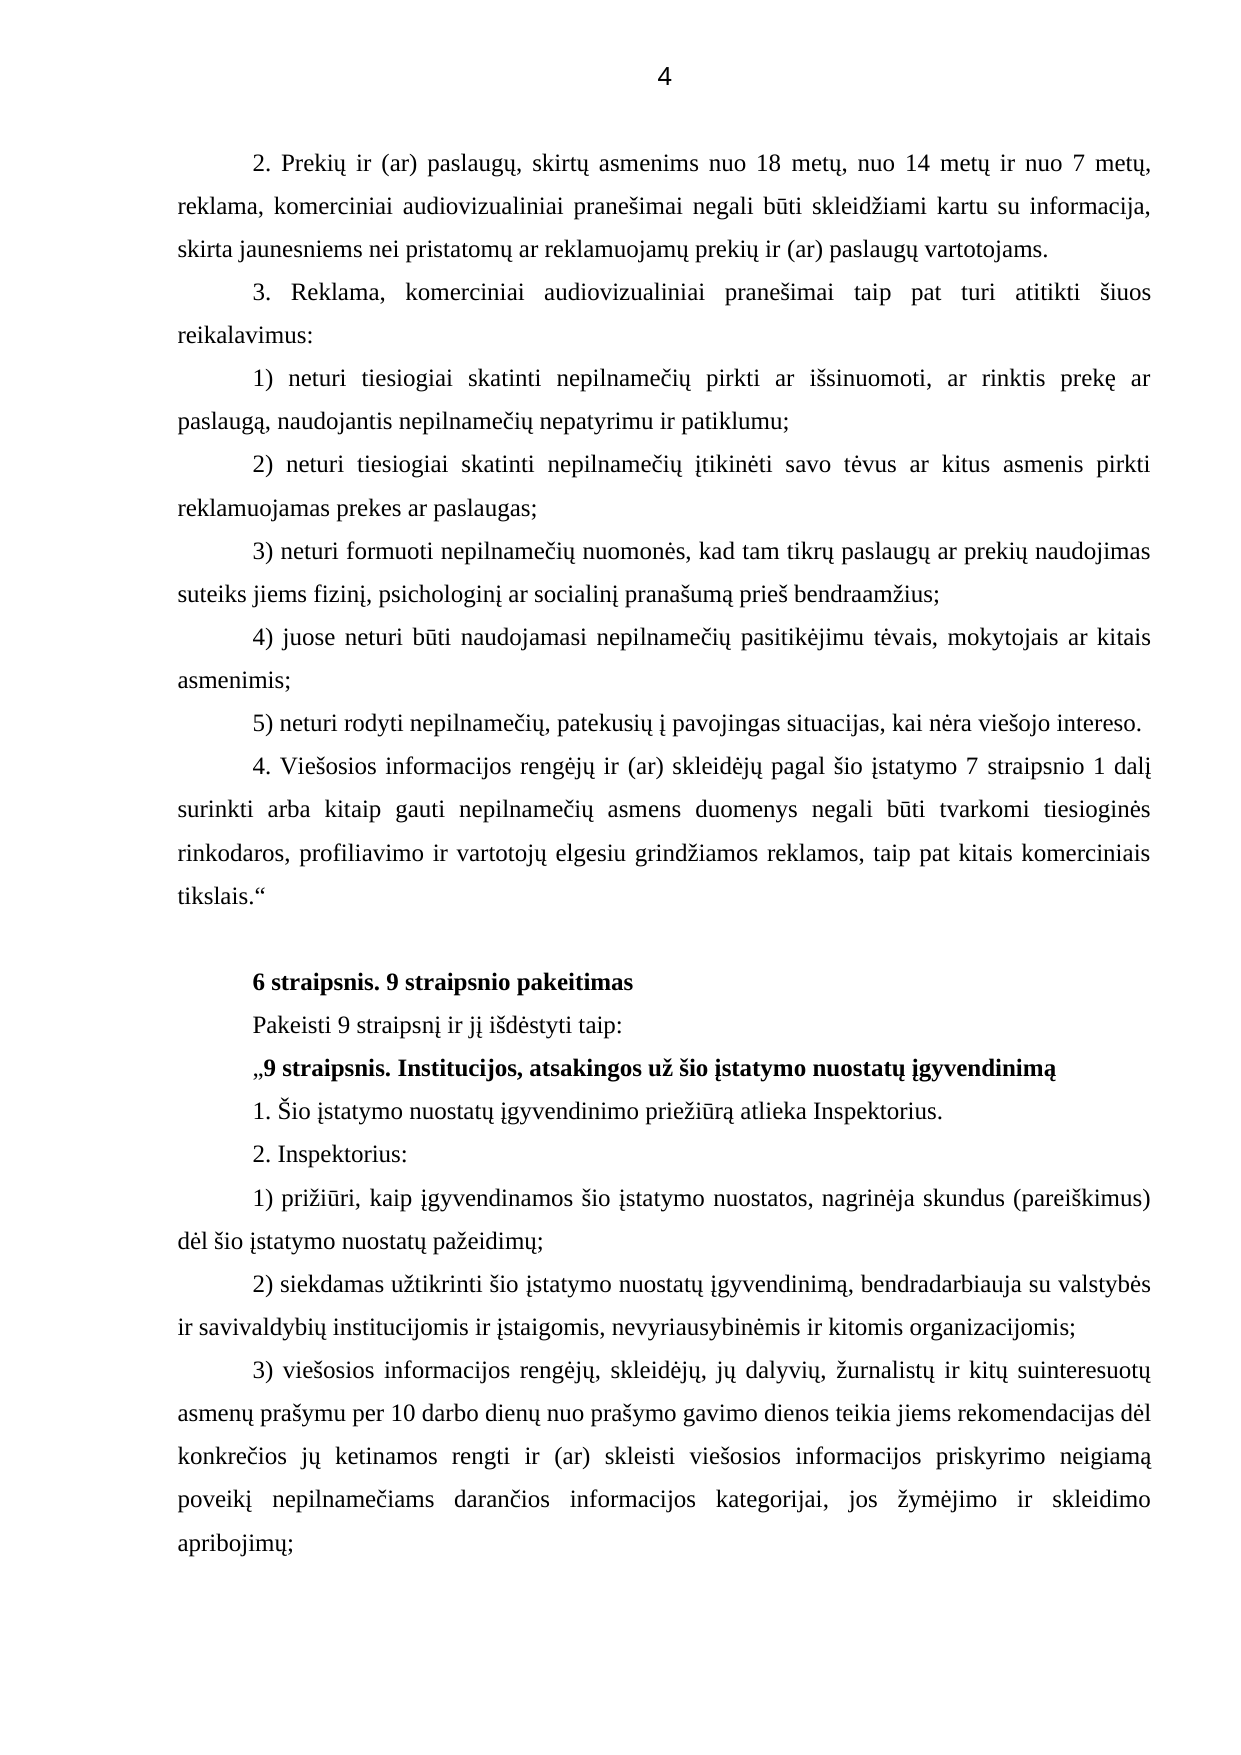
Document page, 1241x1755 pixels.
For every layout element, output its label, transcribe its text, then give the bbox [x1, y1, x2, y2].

text 4. Viešosios informacijos rengėjų ir (ar) skleidėjų pagal šio įstatymo 7 straipsnio 1 dalį surinkti arba kitaip gauti nepilnamečių asmens duomenys negali būti tvarkomi tiesioginės rinkodaros, profiliavimo ir vartotojų elgesiu grindžiamos reklamos, taip pat kitais komerciniais tikslais.“ [177, 751, 1152, 909]
text 3) neturi formuoti nepilnamečių nuomonės, kad tam tikrų paslaugų ar prekių naudojimas suteiks jiems fizinį, psichologinį ar socialinį pranašumą prieš bendraamžius; [177, 536, 1152, 608]
text 2. Inspektorius: [177, 1139, 1152, 1168]
text 1) neturi tiesiogiai skatinti nepilnamečių pirkti ar išsinuomoti, ar rinktis prekę ar paslaugą, naudojantis nepilnamečių nepatyrimu ir patiklumu; [177, 363, 1152, 435]
text 2) siekdamas užtikrinti šio įstatymo nuostatų įgyvendinimą, bendradarbiauja su valstybės ir savivaldybių institucijomis ir įstaigomis, nevyriausybinėmis ir kitomis organizacijomis; [177, 1269, 1152, 1341]
text „9 straipsnis. Institucijos, atsakingos už šio įstatymo nuostatų įgyvendinimą [177, 1053, 1152, 1082]
text 2. Prekių ir (ar) paslaugų, skirtų asmenims nuo 18 metų, nuo 14 metų ir nuo 7 metų, reklama, komerciniai audiovizualiniai pranešimai negali būti skleidžiami kartu su informacija, skirta jaunesniems nei pristatomų ar reklamuojamų prekių ir (ar) paslaugų vartotojams. [177, 148, 1152, 263]
text 1) prižiūri, kaip įgyvendinamos šio įstatymo nuostatos, nagrinėja skundus (pareiškimus) dėl šio įstatymo nuostatų pažeidimų; [177, 1183, 1152, 1254]
text 3. Reklama, komerciniai audiovizualiniai pranešimai taip pat turi atitikti šiuos reikalavimus: [177, 277, 1152, 349]
text 2) neturi tiesiogiai skatinti nepilnamečių įtikinėti savo tėvus ar kitus asmenis pirkti reklamuojamas prekes ar paslaugas; [177, 449, 1152, 521]
text 4) juose neturi būti naudojamasi nepilnamečių pasitikėjimu tėvais, mokytojais ar kitais asmenimis; [177, 622, 1152, 694]
text 3) viešosios informacijos rengėjų, skleidėjų, jų dalyvių, žurnalistų ir kitų suinteresuotų asmenų prašymu per 10 darbo dienų nuo prašymo gavimo dienos teikia jiems rekomendacijas dėl konkrečios jų ketinamos rengti ir (ar) skleisti viešosios informacijos priskyrimo neigiamą poveikį nepilnamečiams darančios informacijos kategorijai, jos žymėjimo ir skleidimo apribojimų; [177, 1355, 1152, 1556]
text Pakeisti 9 straipsnį ir jį išdėstyti taip: [177, 1010, 1152, 1039]
text 5) neturi rodyti nepilnamečių, patekusių į pavojingas situacijas, kai nėra viešojo intereso. [177, 708, 1152, 737]
text 1. Šio įstatymo nuostatų įgyvendinimo priežiūrą atlieka Inspektorius. [177, 1096, 1152, 1125]
text 6 straipsnis. 9 straipsnio pakeitimas [177, 967, 1152, 996]
